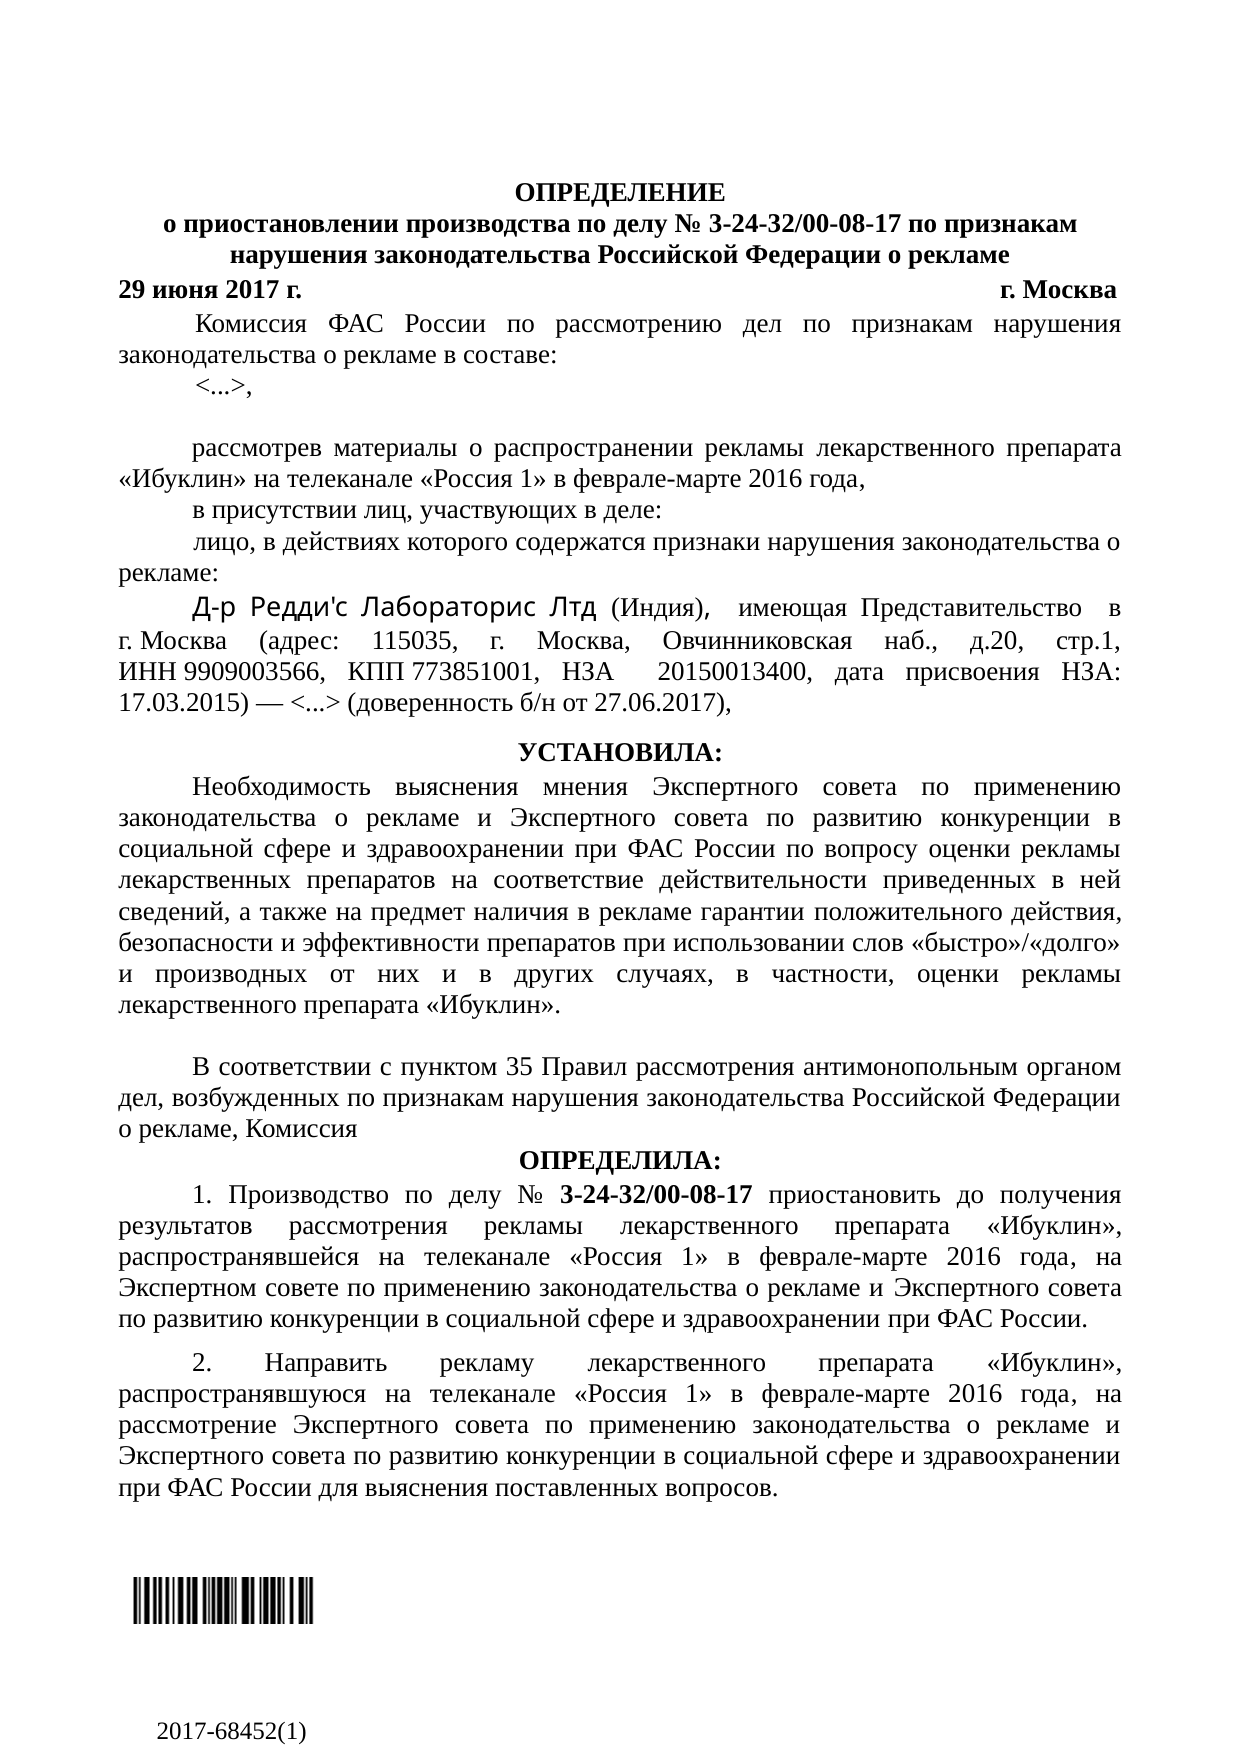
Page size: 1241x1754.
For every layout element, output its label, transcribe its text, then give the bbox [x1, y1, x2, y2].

text рассмотрев материалы о распространении рекламы лекарственного препарата «Ибуклин» на телеканале «Россия 1» в феврале-марте 2016 года, [118, 431, 1122, 494]
text в присутствии лиц, участвующих в деле: [118, 494, 1122, 525]
text В соответствии с пунктом 35 Правил рассмотрения антимонопольным органом дел, возбужденных по признакам нарушения законодательства Российской Федерации о рекламе, Комиссия [118, 1050, 1122, 1144]
text 2. Направить рекламу лекарственного препарата «Ибуклин», распространявшуюся на телеканале «Россия 1» в феврале-марте 2016 года, на рассмотрение Экспертного совета по применению законодательства о рекламе и Экспертного совета по развитию конкуренции в социальной сфере и здравоохранении при ФАС России для выяснения поставленных вопросов. [118, 1346, 1122, 1502]
text Д-р Редди'с Лабораторис Лтд (Индия), имеющая Представительство в г. Москва (адрес: 115035, г. Москва, Овчинниковская наб., д.20, стр.1, ИНН 9909003566, КПП 773851001, НЗА 20150013400, дата присвоения НЗА: 17.03.2015) — <...> (доверенность б/н от 27.06.2017), [118, 587, 1122, 717]
text УСТАНОВИЛА: [118, 736, 1122, 767]
text о приостановлении производства по делу № 3-24-32/00-08-17 по признакам нарушения законодательства Российской Федерации о рекламе [118, 207, 1122, 270]
text Комиссия ФАС России по рассмотрению дел по признакам нарушения законодательства о рекламе в составе: [118, 307, 1122, 369]
text <...>, [118, 369, 1122, 400]
text Необходимость выяснения мнения Экспертного совета по применению законодательства о рекламе и Экспертного совета по развитию конкуренции в социальной сфере и здравоохранении при ФАС России по вопросу оценки рекламы лекарственных препаратов на соответствие действительности приведенных в ней сведений, а также на предмет наличия в рекламе гарантии положительного действия, безопасности и эффективности препаратов при использовании слов «быстро»/«долго» и производных от них и в других случаях, в частности, оценки рекламы лекарственного препарата «Ибуклин». [118, 770, 1122, 1019]
text ОПРЕДЕЛИЛА: [118, 1144, 1122, 1175]
text 29 июня 2017 г. г. Москва [118, 273, 1122, 304]
text ОПРЕДЕЛЕНИЕ [118, 176, 1122, 207]
text 1. Производство по делу № 3-24-32/00-08-17 приостановить до получения результатов рассмотрения рекламы лекарственного препарата «Ибуклин», распространявшейся на телеканале «Россия 1» в феврале-марте 2016 года, на Экспертном совете по применению законодательства о рекламе и Экспертного совета по развитию конкуренции в социальной сфере и здравоохранении при ФАС России. [118, 1178, 1122, 1333]
text лицо, в действиях которого содержатся признаки нарушения законодательства о рекламе: [118, 525, 1122, 587]
picture [118, 1577, 331, 1624]
